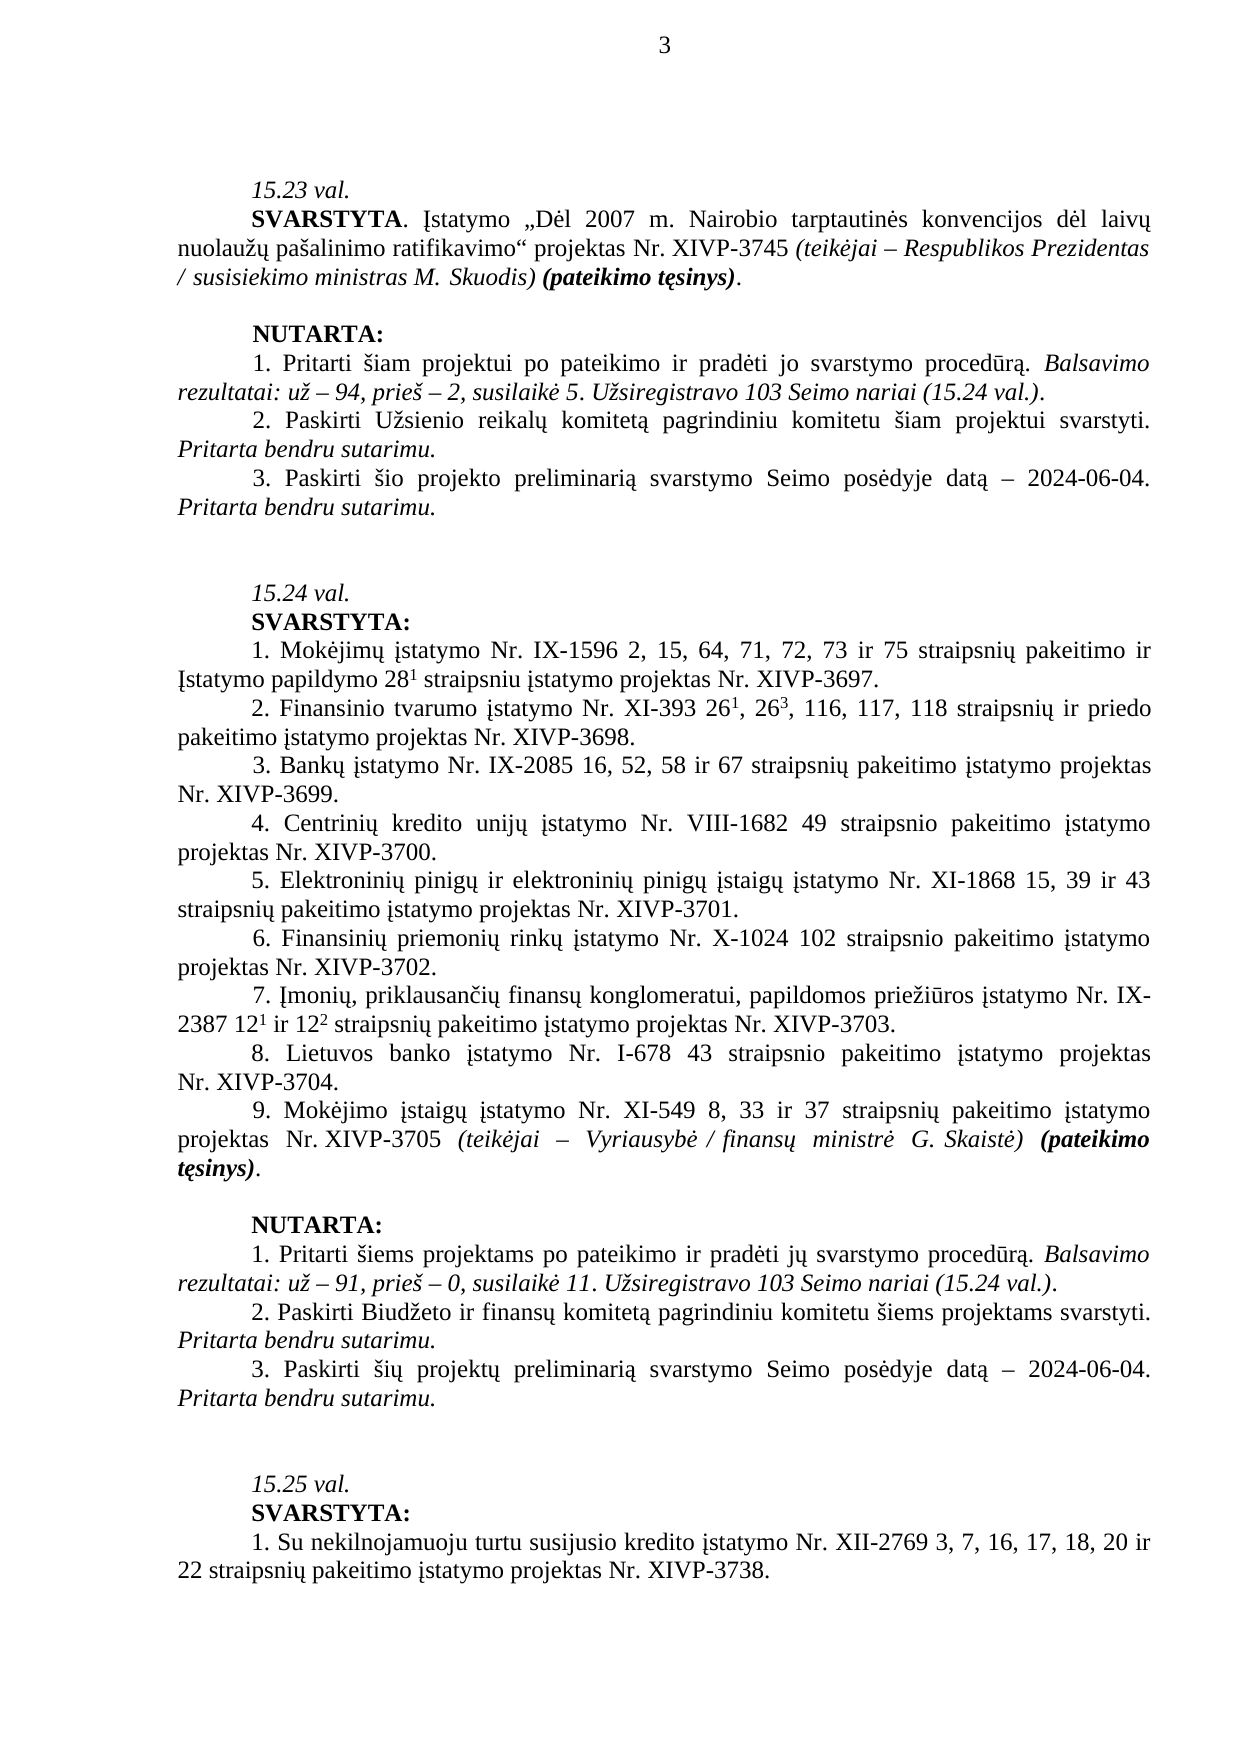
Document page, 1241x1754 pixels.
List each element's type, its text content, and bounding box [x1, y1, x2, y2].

text 3. Bankų įstatymo Nr. IX-2085 16, 52, 58 ir 67 straipsnių pakeitimo įstatymo projektas Nr. XIVP-3699. [177, 751, 1152, 808]
text 2. Paskirti Užsienio reikalų komitetą pagrindiniu komitetu šiam projektui svarstyti. Pritarta bendru sutarimu. [177, 406, 1152, 463]
text 1. Su nekilnojamuoju turtu susijusio kredito įstatymo Nr. XII-2769 3, 7, 16, 17, 18, 20 ir 22 straipsnių pakeitimo įstatymo projektas Nr. XIVP-3738. [177, 1527, 1152, 1584]
text NUTARTA: [177, 1211, 1152, 1239]
text 15.23 val. [177, 176, 1152, 204]
text 3. Paskirti šių projektų preliminarią svarstymo Seimo posėdyje datą – 2024-06-04. Pritarta bendru sutarimu. [177, 1354, 1152, 1412]
text SVARSTYTA. Įstatymo „Dėl 2007 m. Nairobio tarptautinės konvencijos dėl laivų nuolaužų pašalinimo ratifikavimo“ projektas Nr. XIVP-3745 (teikėjai – Respublikos Prezidentas / susisiekimo ministras M. Skuodis) (pateikimo tęsinys). [177, 204, 1152, 291]
text 1. Mokėjimų įstatymo Nr. IX-1596 2, 15, 64, 71, 72, 73 ir 75 straipsnių pakeitimo ir Įstatymo papildymo 281 straipsniu įstatymo projektas Nr. XIVP-3697. [177, 636, 1152, 693]
text 6. Finansinių priemonių rinkų įstatymo Nr. X-1024 102 straipsnio pakeitimo įstatymo projektas Nr. XIVP-3702. [177, 923, 1152, 981]
text SVARSTYTA: [177, 607, 1152, 636]
text 9. Mokėjimo įstaigų įstatymo Nr. XI-549 8, 33 ir 37 straipsnių pakeitimo įstatymo projektas Nr. XIVP-3705 (teikėjai – Vyriausybė / finansų ministrė G. Skaistė) (pateikimo tęsinys). [177, 1096, 1152, 1182]
text 7. Įmonių, priklausančių finansų konglomeratui, papildomos priežiūros įstatymo Nr. IX-2387 121 ir 122 straipsnių pakeitimo įstatymo projektas Nr. XIVP-3703. [177, 981, 1152, 1038]
text 15.24 val. [177, 578, 1152, 607]
text 8. Lietuvos banko įstatymo Nr. I-678 43 straipsnio pakeitimo įstatymo projektas Nr. XIVP-3704. [177, 1038, 1152, 1096]
text 4. Centrinių kredito unijų įstatymo Nr. VIII-1682 49 straipsnio pakeitimo įstatymo projektas Nr. XIVP-3700. [177, 808, 1152, 866]
text 2. Paskirti Biudžeto ir finansų komitetą pagrindiniu komitetu šiems projektams svarstyti. Pritarta bendru sutarimu. [177, 1297, 1152, 1354]
text 2. Finansinio tvarumo įstatymo Nr. XI-393 261, 263, 116, 117, 118 straipsnių ir priedo pakeitimo įstatymo projektas Nr. XIVP-3698. [177, 693, 1152, 751]
text 5. Elektroninių pinigų ir elektroninių pinigų įstaigų įstatymo Nr. XI-1868 15, 39 ir 43 straipsnių pakeitimo įstatymo projektas Nr. XIVP-3701. [177, 866, 1152, 923]
text 15.25 val. [177, 1469, 1152, 1498]
text NUTARTA: [177, 319, 1152, 348]
text 1. Pritarti šiems projektams po pateikimo ir pradėti jų svarstymo procedūrą. Balsavimo rezultatai: už – 91, prieš – 0, susilaikė 11. Užsiregistravo 103 Seimo nariai (15.24 val.). [177, 1239, 1152, 1297]
text SVARSTYTA: [177, 1498, 1152, 1527]
text 1. Pritarti šiam projektui po pateikimo ir pradėti jo svarstymo procedūrą. Balsavimo rezultatai: už – 94, prieš – 2, susilaikė 5. Užsiregistravo 103 Seimo nariai (15.24 val.). [177, 348, 1152, 406]
text 3. Paskirti šio projekto preliminarią svarstymo Seimo posėdyje datą – 2024-06-04. Pritarta bendru sutarimu. [177, 463, 1152, 521]
